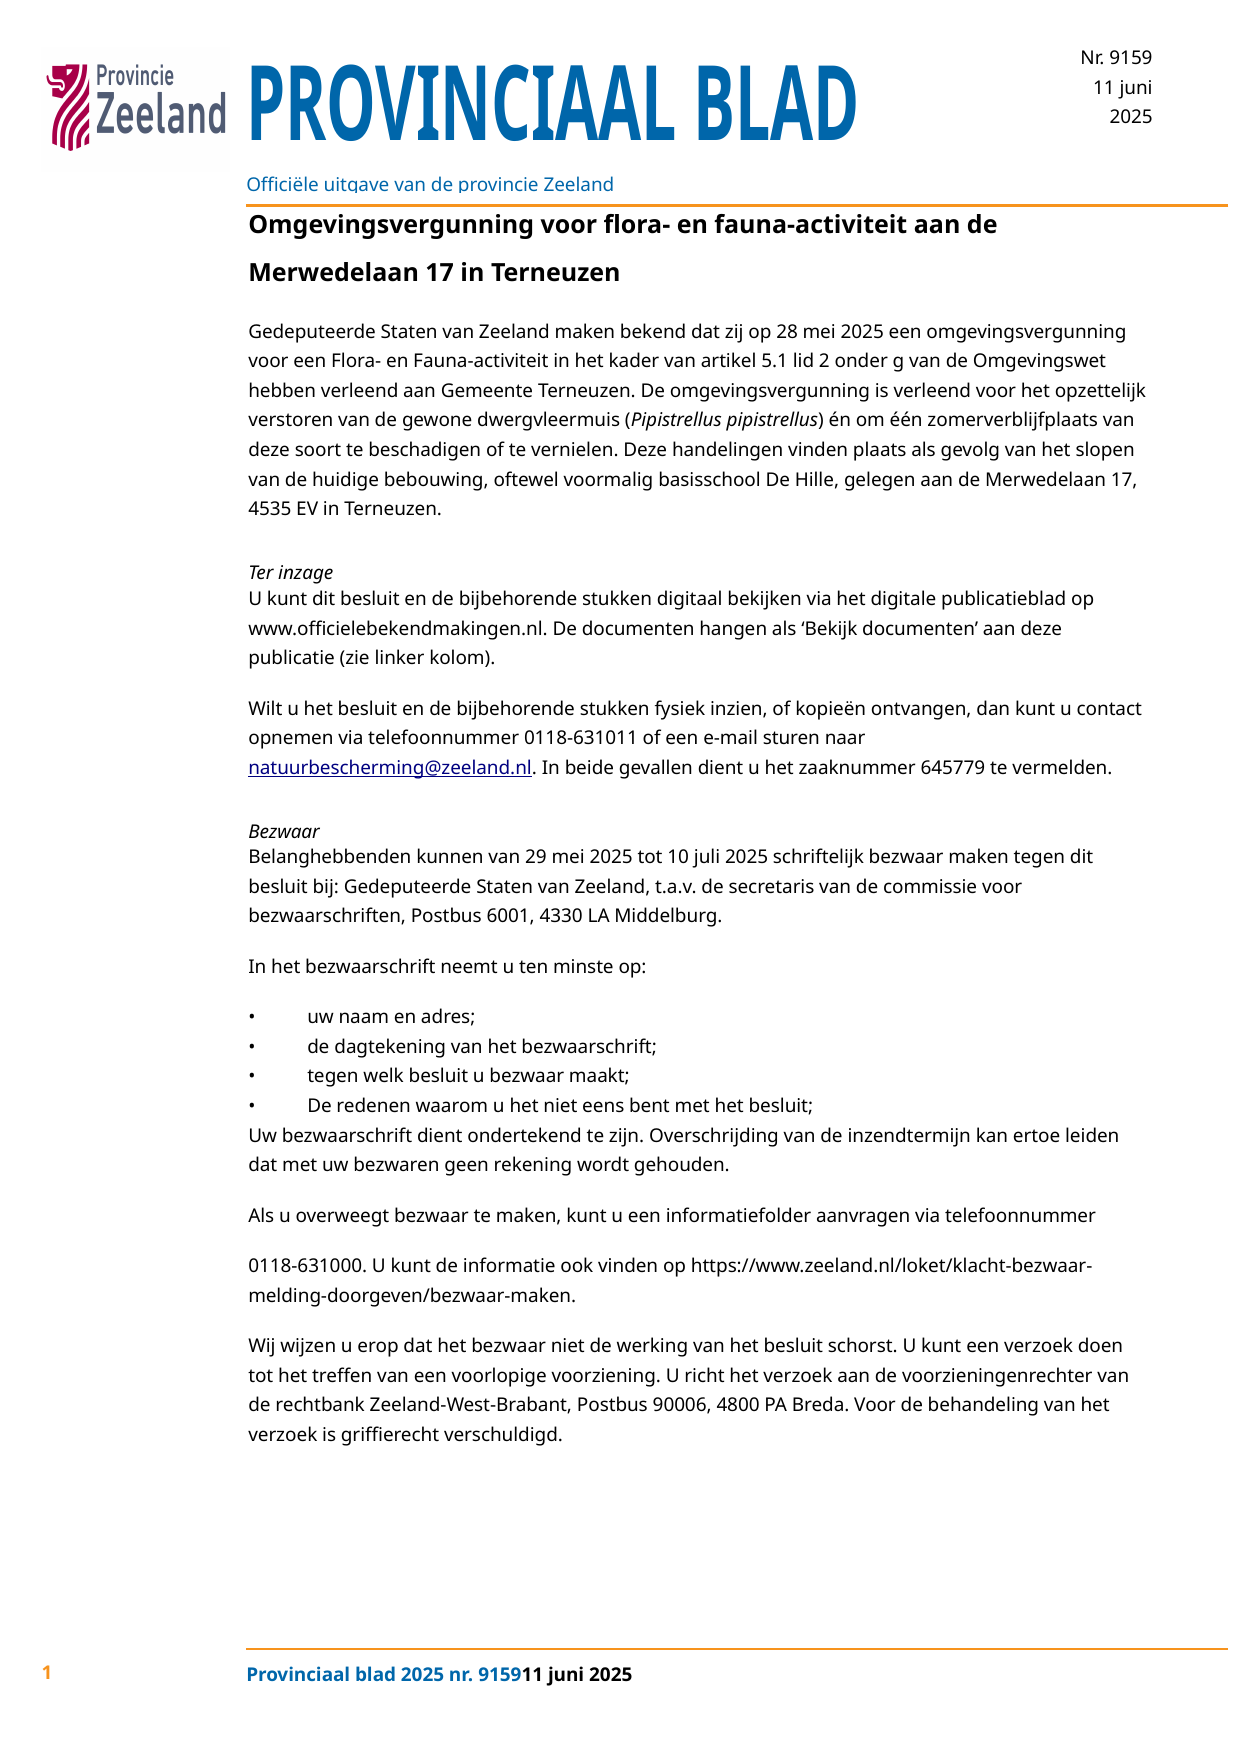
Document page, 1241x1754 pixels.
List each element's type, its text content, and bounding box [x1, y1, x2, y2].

list de dagtekening van het bezwaarschrift; [248, 1033, 1152, 1059]
text Omgevingsvergunning voor flora- en fauna-activiteit aan de Merwedelaan 17 in Terneuzen [248, 207, 1152, 288]
list uw naam en adres; [248, 1003, 1152, 1029]
text 0118-631000. U kunt de informatie ook vinden op https://www.zeeland.nl/loket/klacht-bezwaar-melding-doorgeven/bezwaar-maken. [248, 1252, 1152, 1308]
text Als u overweegt bezwaar te maken, kunt u een informatiefolder aanvragen via telefoonnummer [248, 1202, 1152, 1228]
text In het bezwaarschrift neemt u ten minste op: [248, 953, 1152, 979]
text Belanghebbenden kunnen van 29 mei 2025 tot 10 juli 2025 schriftelijk bezwaar maken tegen dit besluit bij: Gedeputeerde Staten van Zeeland, t.a.v. de secretaris van de commissie voor bezwaarschriften, Postbus 6001, 4330 LA Middelburg. [248, 843, 1152, 928]
text Uw bezwaarschrift dient ondertekend te zijn. Overschrijding van de inzendtermijn kan ertoe leiden dat met uw bezwaren geen rekening wordt gehouden. [248, 1122, 1152, 1177]
text U kunt dit besluit en de bijbehorende stukken digitaal bekijken via het digitale publicatieblad op www.officielebekendmakingen.nl. De documenten hangen als ‘Bekijk documenten’ aan deze publicatie (zie linker kolom). [248, 585, 1152, 670]
list De redenen waarom u het niet eens bent met het besluit; [248, 1092, 1152, 1118]
list tegen welk besluit u bezwaar maakt; [248, 1063, 1152, 1088]
text Wilt u het besluit en de bijbehorende stukken fysiek inzien, of kopieën ontvangen, dan kunt u contact opnemen via telefoonnummer 0118-631011 of een e-mail sturen naar natuurbescherming@zeeland.nl. In beide gevallen dient u het zaaknummer 645779 te vermelden. [248, 695, 1152, 779]
text Ter inzage [248, 559, 1152, 585]
text Bezwaar [248, 818, 1152, 843]
picture [41, 47, 231, 172]
text Gedeputeerde Staten van Zeeland maken bekend dat zij op 28 mei 2025 een omgevingsvergunning voor een Flora- en Fauna-activiteit in het kader van artikel 5.1 lid 2 onder g van de Omgevingswet hebben verleend aan Gemeente Terneuzen. De omgevingsvergunning is verleend voor het opzettelijk verstoren van de gewone dwergvleermuis (Pipistrellus pipistrellus) én om één zomerverblijfplaats van deze soort te beschadigen of te vernielen. Deze handelingen vinden plaats als gevolg van het slopen van de huidige bebouwing, oftewel voormalig basisschool De Hille, gelegen aan de Merwedelaan 17, 4535 EV in Terneuzen. [248, 318, 1152, 521]
text Wij wijzen u erop dat het bezwaar niet de werking van het besluit schorst. U kunt een verzoek doen tot het treffen van een voorlopige voorziening. U richt het verzoek aan de voorzieningenrechter van de rechtbank Zeeland-West-Brabant, Postbus 90006, 4800 PA Breda. Voor de behandeling van het verzoek is griffierecht verschuldigd. [248, 1332, 1152, 1447]
